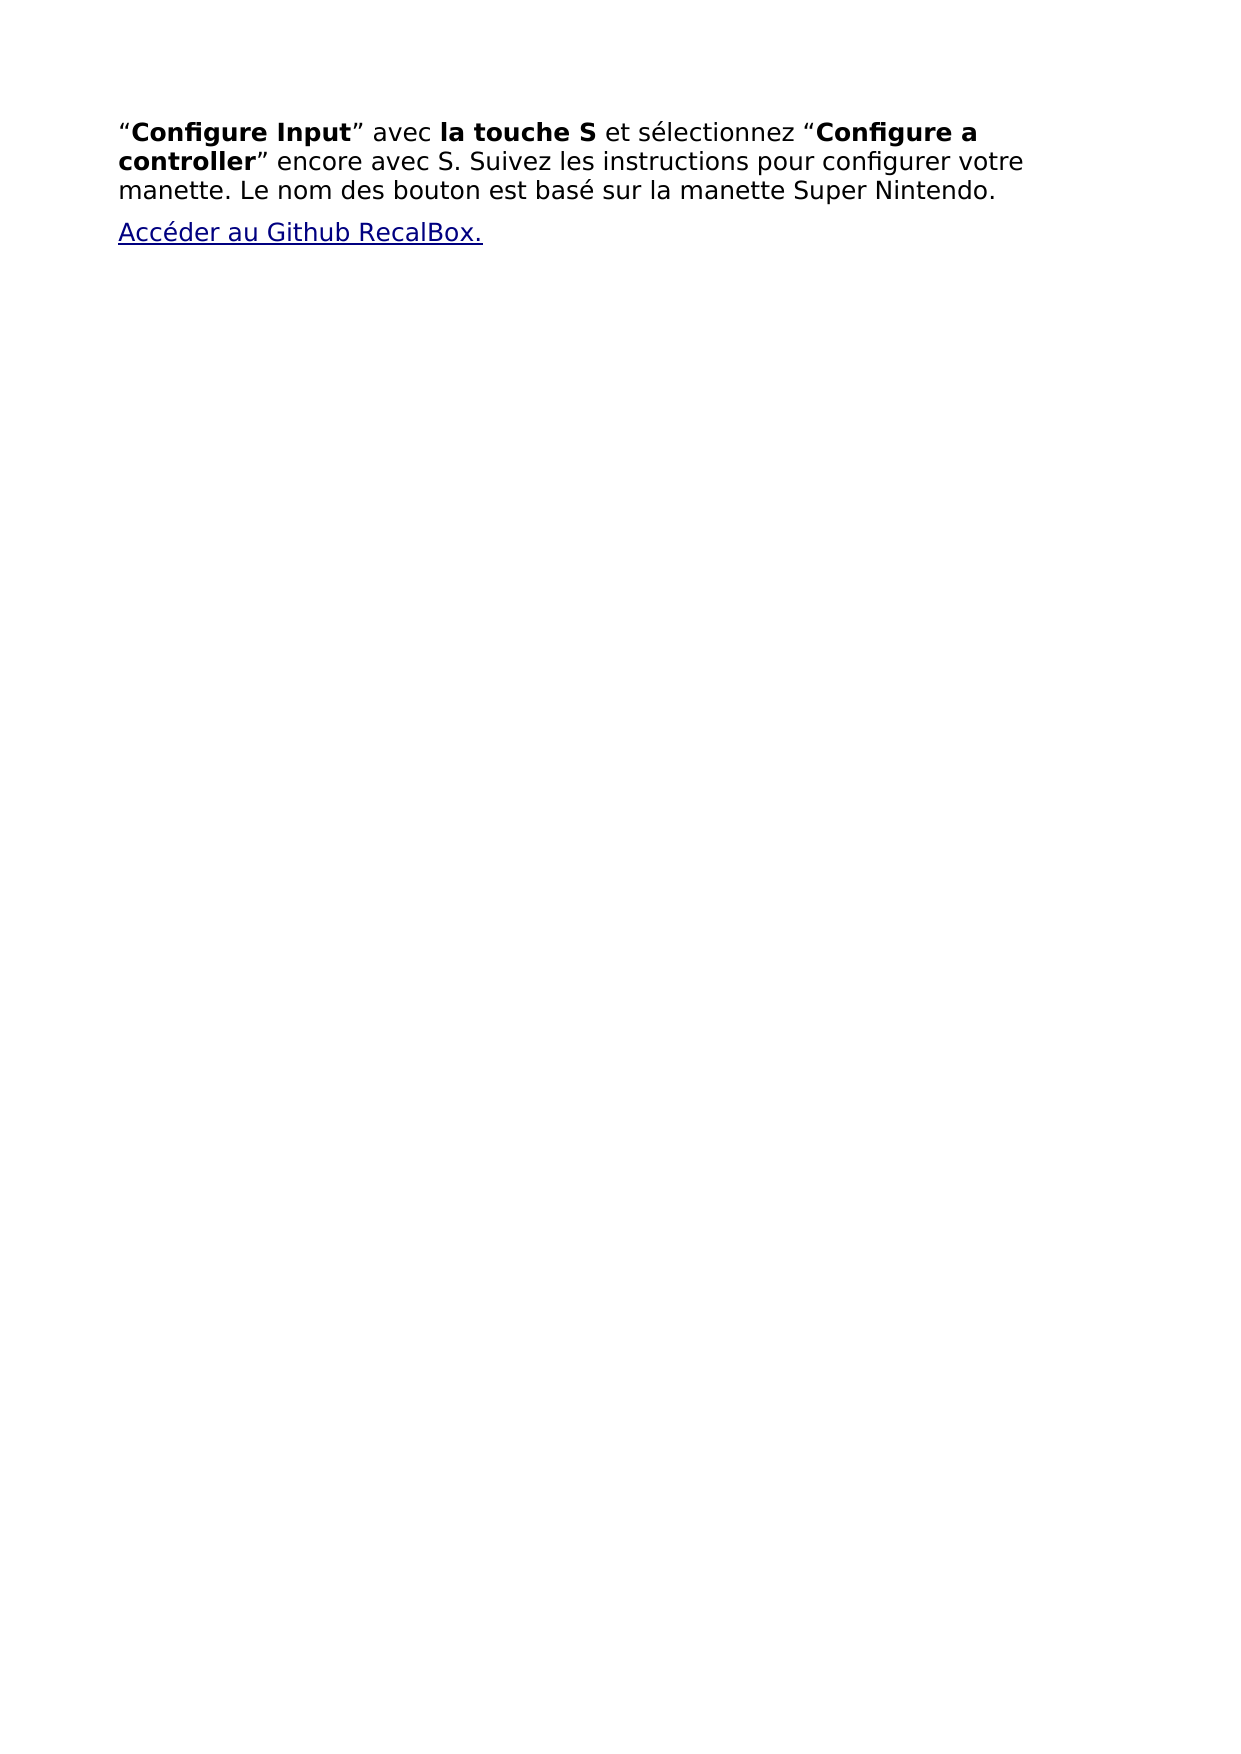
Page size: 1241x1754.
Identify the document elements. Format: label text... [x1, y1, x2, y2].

text Accéder au Github RecalBox. [118, 218, 1122, 276]
text “Configure Input” avec la touche S et sélectionnez “Configure a controller” encore avec S. Suivez les instructions pour configurer votre manette. Le nom des bouton est basé sur la manette Super Nintendo. [118, 118, 1122, 206]
